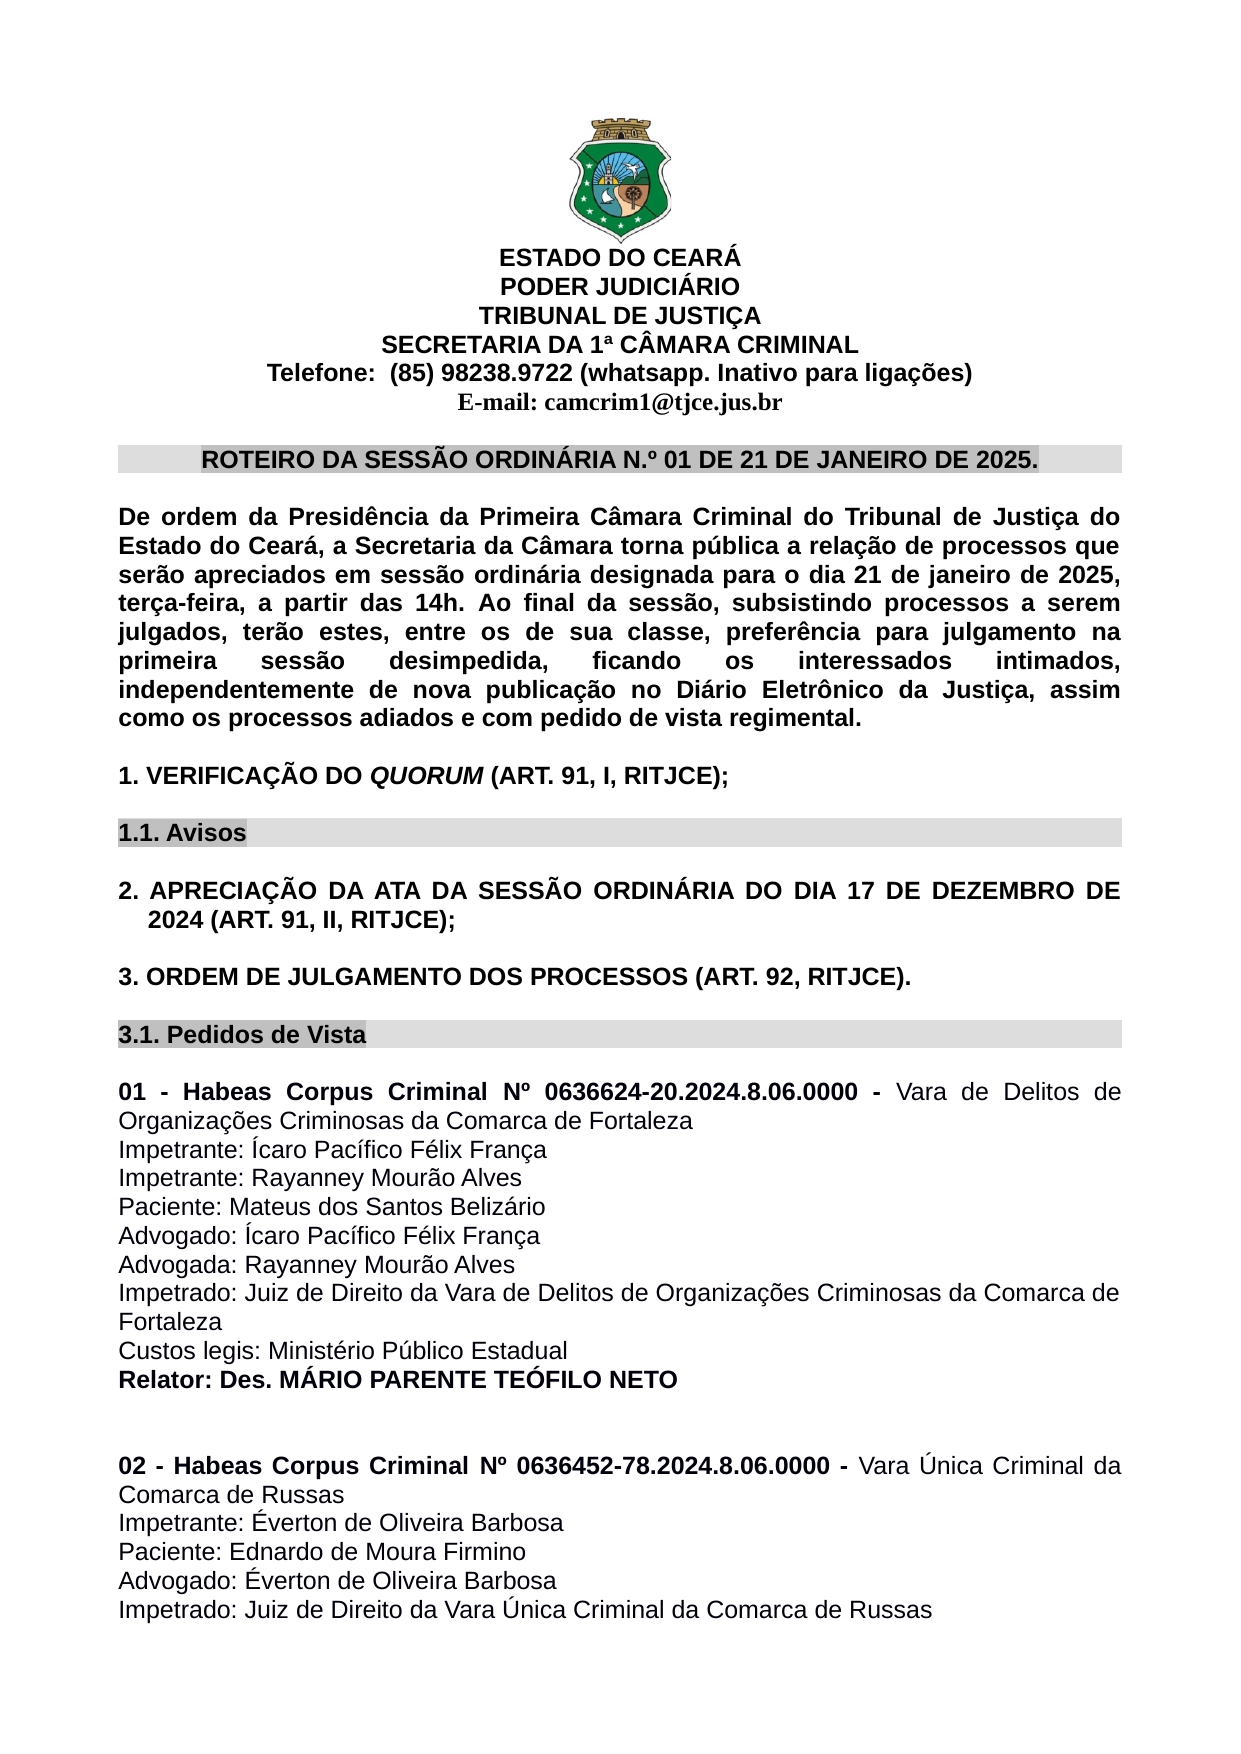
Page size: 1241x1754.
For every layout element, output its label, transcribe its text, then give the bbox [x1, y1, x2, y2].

text Advogada: Rayanney Mourão Alves [118, 1250, 1122, 1278]
text Impetrante: Rayanney Mourão Alves [118, 1163, 1122, 1192]
picture [569, 118, 672, 244]
text ESTADO DO CEARÁ [118, 243, 1122, 272]
text 1. VERIFICAÇÃO DO QUORUM (ART. 91, I, RITJCE); [118, 761, 1122, 790]
text Impetrante: Éverton de Oliveira Barbosa [118, 1508, 1122, 1537]
text De ordem da Presidência da Primeira Câmara Criminal do Tribunal de Justiça do Estado do Ceará, a Secretaria da Câmara torna pública a relação de processos que serão apreciados em sessão ordinária designada para o dia 21 de janeiro de 2025, terça-feira, a partir das 14h. Ao final da sessão, subsistindo processos a serem julgados, terão estes, entre os de sua classe, preferência para julgamento na primeira sessão desimpedida, ficando os interessados intimados, independentemente de nova publicação no Diário Eletrônico da Justiça, assim como os processos adiados e com pedido de vista regimental. [118, 502, 1122, 732]
text 01 - Habeas Corpus Criminal Nº 0636624-20.2024.8.06.0000 - Vara de Delitos de Organizações Criminosas da Comarca de Fortaleza [118, 1077, 1122, 1135]
text Advogado: Éverton de Oliveira Barbosa [118, 1566, 1122, 1595]
text Paciente: Ednardo de Moura Firmino [118, 1537, 1122, 1566]
text Impetrante: Ícaro Pacífico Félix França [118, 1135, 1122, 1163]
text ROTEIRO DA SESSÃO ORDINÁRIA N.º 01 DE 21 DE JANEIRO DE 2025. [118, 445, 1122, 473]
text 2. APRECIAÇÃO DA ATA DA SESSÃO ORDINÁRIA DO DIA 17 DE DEZEMBRO DE 2024 (ART. 91, II, RITJCE); [118, 876, 1122, 933]
text Custos legis: Ministério Público Estadual [118, 1336, 1122, 1365]
text Relator: Des. MÁRIO PARENTE TEÓFILO NETO [118, 1365, 1122, 1393]
text Impetrado: Juiz de Direito da Vara Única Criminal da Comarca de Russas [118, 1595, 1122, 1623]
text 02 - Habeas Corpus Criminal Nº 0636452-78.2024.8.06.0000 - Vara Única Criminal da Comarca de Russas [118, 1451, 1122, 1508]
text SECRETARIA DA 1ª CÂMARA CRIMINAL [118, 330, 1122, 358]
text Telefone: (85) 98238.9722 (whatsapp. Inativo para ligações) [118, 358, 1122, 387]
text PODER JUDICIÁRIO [118, 272, 1122, 301]
text Paciente: Mateus dos Santos Belizário [118, 1192, 1122, 1221]
text 3.1. Pedidos de Vista [118, 1020, 1122, 1048]
text E-mail: camcrim1@tjce.jus.br [118, 387, 1122, 416]
text 1.1. Avisos [118, 818, 1122, 847]
text Impetrado: Juiz de Direito da Vara de Delitos de Organizações Criminosas da Comarca de Fortaleza [118, 1278, 1122, 1336]
text TRIBUNAL DE JUSTIÇA [118, 301, 1122, 330]
text 3. ORDEM DE JULGAMENTO DOS PROCESSOS (ART. 92, RITJCE). [118, 962, 1122, 991]
text Advogado: Ícaro Pacífico Félix França [118, 1221, 1122, 1250]
